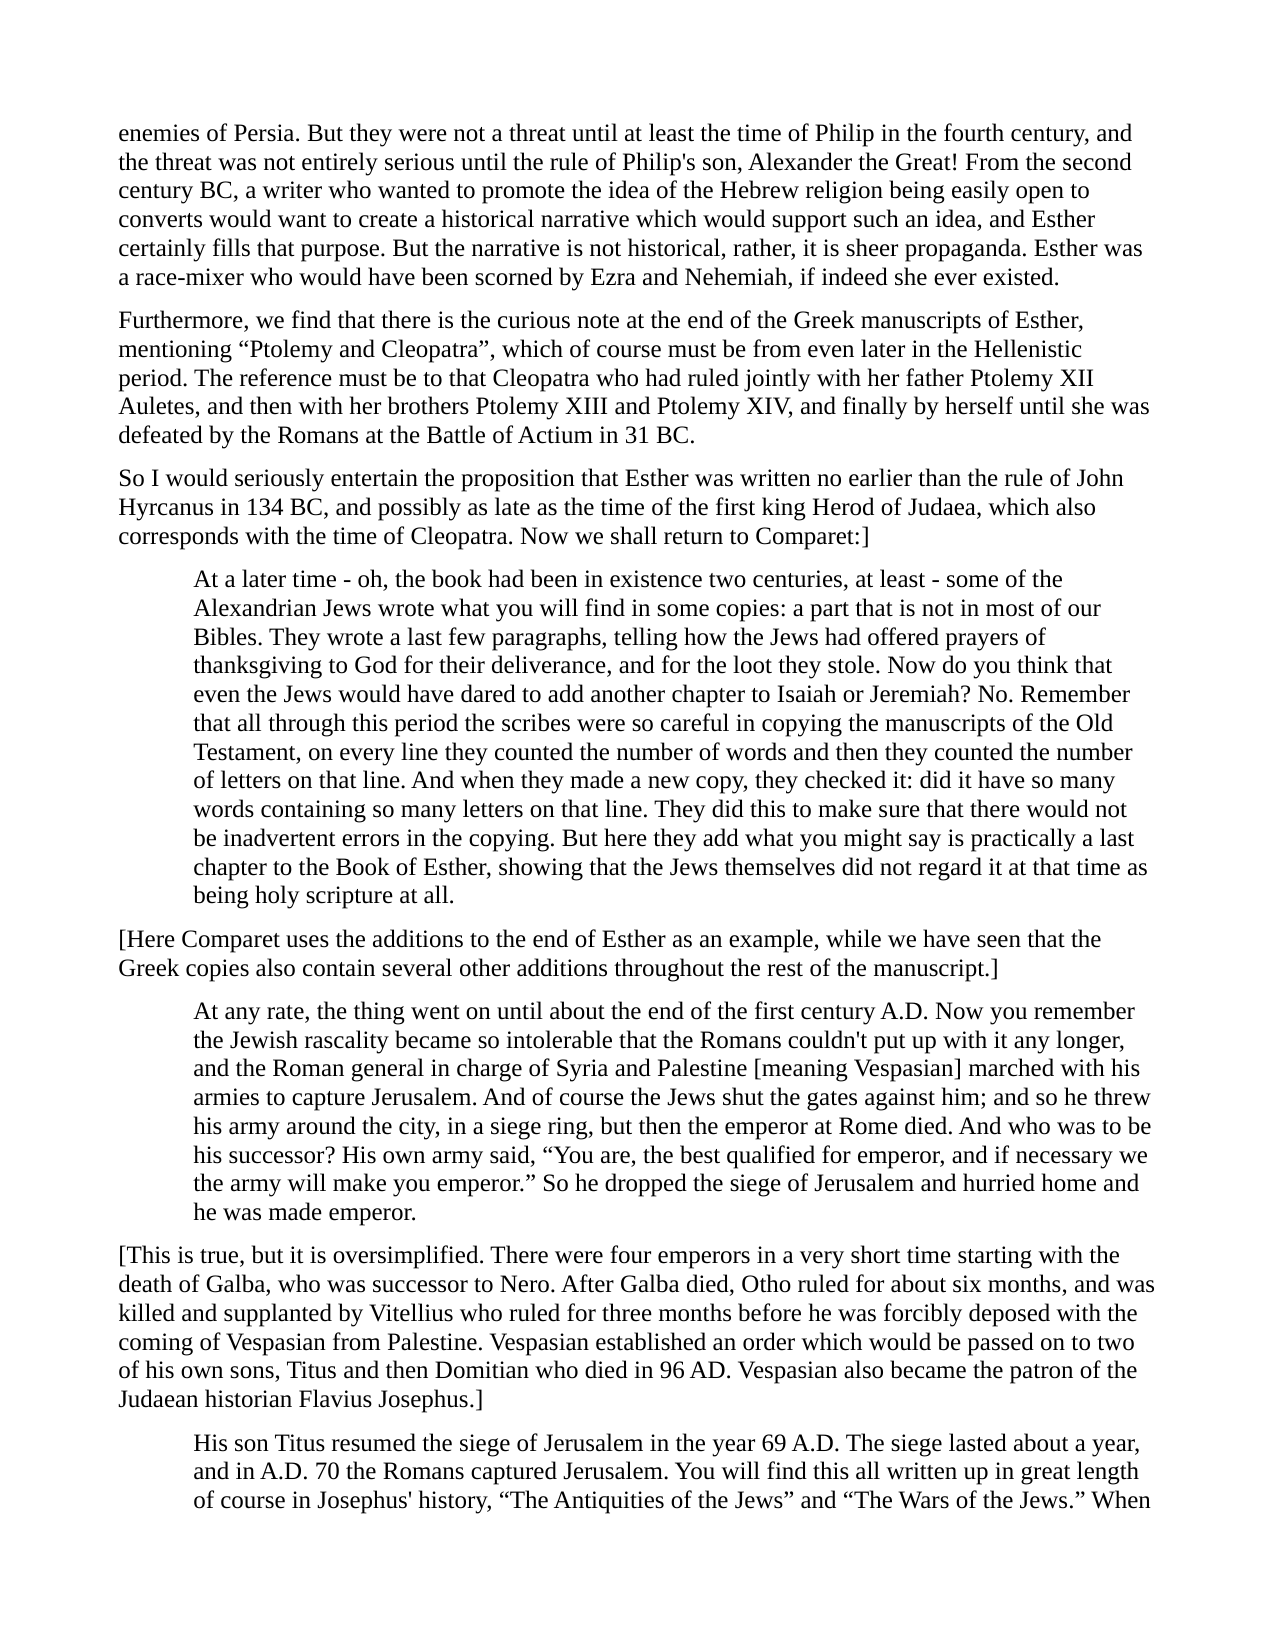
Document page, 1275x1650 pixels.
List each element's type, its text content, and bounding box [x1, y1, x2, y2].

text His son Titus resumed the siege of Jerusalem in the year 69 A.D. The siege lasted about a year, and in A.D. 70 the Romans captured Jerusalem. You will find this all written up in great length of course in Josephus' history, “The Antiquities of the Jews” and “The Wars of the Jews.” When [193, 1428, 1157, 1514]
text So I would seriously entertain the proposition that Esther was written no earlier than the rule of John Hyrcanus in 134 BC, and possibly as late as the time of the first king Herod of Judaea, which also corresponds with the time of Cleopatra. Now we shall return to Comparet:] [118, 463, 1157, 550]
text enemies of Persia. But they were not a threat until at least the time of Philip in the fourth century, and the threat was not entirely serious until the rule of Philip's son, Alexander the Great! From the second century BC, a writer who wanted to promote the idea of the Hebrew religion being easily open to converts would want to create a historical narrative which would support such an idea, and Esther certainly fills that purpose. But the narrative is not historical, rather, it is sheer propaganda. Esther was a race-mixer who would have been scorned by Ezra and Nehemiah, if indeed she ever existed. [118, 118, 1157, 291]
text [This is true, but it is oversimplified. There were four emperors in a very short time starting with the death of Galba, who was successor to Nero. After Galba died, Otho ruled for about six months, and was killed and supplanted by Vitellius who ruled for three months before he was forcibly deposed with the coming of Vespasian from Palestine. Vespasian established an order which would be passed on to two of his own sons, Titus and then Domitian who died in 96 AD. Vespasian also became the patron of the Judaean historian Flavius Josephus.] [118, 1241, 1157, 1413]
text [Here Comparet uses the additions to the end of Esther as an example, while we have seen that the Greek copies also contain several other additions throughout the rest of the manuscript.] [118, 924, 1157, 981]
text At any rate, the thing went on until about the end of the first century A.D. Now you remember the Jewish rascality became so intolerable that the Romans couldn't put up with it any longer, and the Roman general in charge of Syria and Palestine [meaning Vespasian] marched with his armies to capture Jerusalem. And of course the Jews shut the gates against him; and so he threw his army around the city, in a siege ring, but then the emperor at Rome died. And who was to be his successor? His own army said, “You are, the best qualified for emperor, and if necessary we the army will make you emperor.” So he dropped the siege of Jerusalem and hurried home and he was made emperor. [193, 996, 1157, 1226]
text Furthermore, we find that there is the curious note at the end of the Greek manuscripts of Esther, mentioning “Ptolemy and Cleopatra”, which of course must be from even later in the Hellenistic period. The reference must be to that Cleopatra who had ruled jointly with her father Ptolemy XII Auletes, and then with her brothers Ptolemy XIII and Ptolemy XIV, and finally by herself until she was defeated by the Romans at the Battle of Actium in 31 BC. [118, 305, 1157, 449]
text At a later time - oh, the book had been in existence two centuries, at least - some of the Alexandrian Jews wrote what you will find in some copies: a part that is not in most of our Bibles. They wrote a last few paragraphs, telling how the Jews had offered prayers of thanksgiving to God for their deliverance, and for the loot they stole. Now do you think that even the Jews would have dared to add another chapter to Isaiah or Jeremiah? No. Remember that all through this period the scribes were so careful in copying the manuscripts of the Old Testament, on every line they counted the number of words and then they counted the number of letters on that line. And when they made a new copy, they checked it: did it have so many words containing so many letters on that line. They did this to make sure that there would not be inadvertent errors in the copying. But here they add what you might say is practically a last chapter to the Book of Esther, showing that the Jews themselves did not regard it at that time as being holy scripture at all. [193, 564, 1157, 909]
